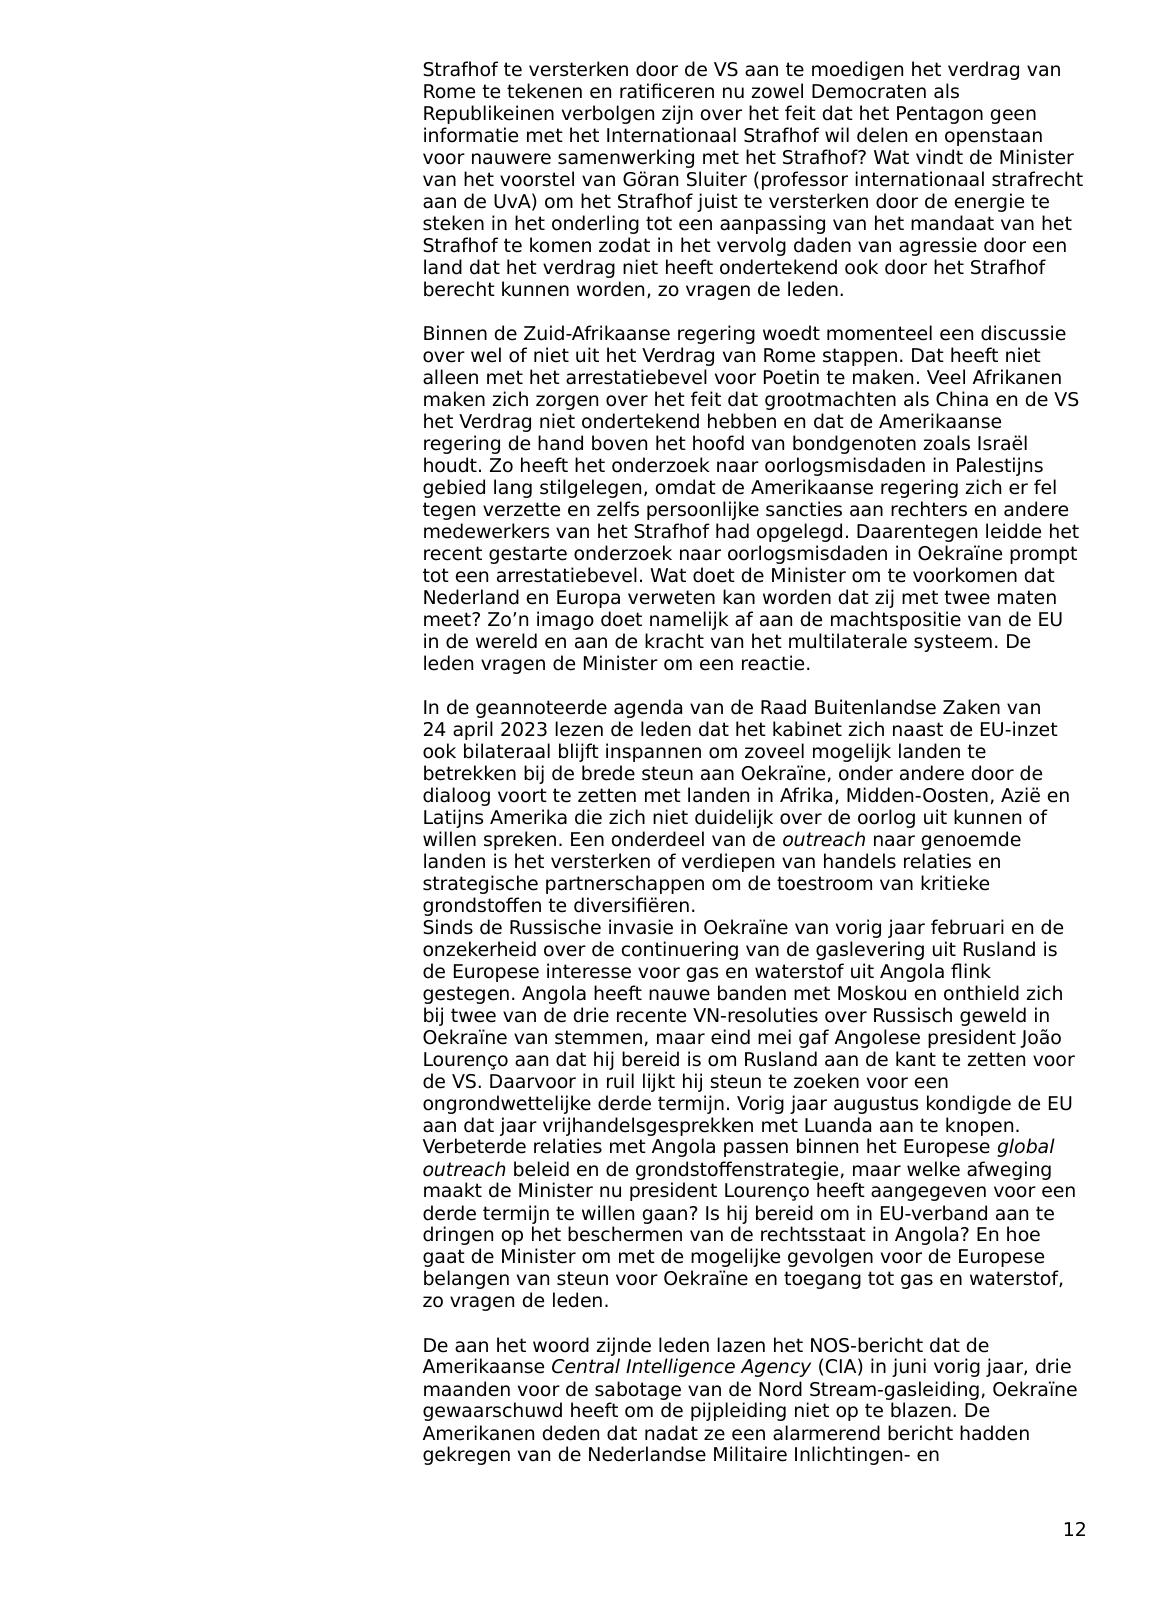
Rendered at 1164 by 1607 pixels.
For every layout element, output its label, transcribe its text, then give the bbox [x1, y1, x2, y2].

text In de geannoteerde agenda van de Raad Buitenlandse Zaken van 24 april 2023 lezen de leden dat het kabinet zich naast de EU-inzet ook bilateraal blijft inspannen om zoveel mogelijk landen te betrekken bij de brede steun aan Oekraïne, onder andere door de dialoog voort te zetten met landen in Afrika, Midden-Oosten, Azië en Latijns Amerika die zich niet duidelijk over de oorlog uit kunnen of willen spreken. Een onderdeel van de outreach naar genoemde landen is het versterken of verdiepen van handels relaties en strategische partnerschappen om de toestroom van kritieke grondstoffen te diversifiëren. [422, 697, 1087, 917]
text Strafhof te versterken door de VS aan te moedigen het verdrag van Rome te tekenen en ratificeren nu zowel Democraten als Republikeinen verbolgen zijn over het feit dat het Pentagon geen informatie met het Internationaal Strafhof wil delen en openstaan voor nauwere samenwerking met het Strafhof? Wat vindt de Minister van het voorstel van Göran Sluiter (professor internationaal strafrecht aan de UvA) om het Strafhof juist te versterken door de energie te steken in het onderling tot een aanpassing van het mandaat van het Strafhof te komen zodat in het vervolg daden van agressie door een land dat het verdrag niet heeft ondertekend ook door het Strafhof berecht kunnen worden, zo vragen de leden. [422, 59, 1087, 301]
text De aan het woord zijnde leden lazen het NOS-bericht dat de Amerikaanse Central Intelligence Agency (CIA) in juni vorig jaar, drie maanden voor de sabotage van de Nord Stream-gasleiding, Oekraïne gewaarschuwd heeft om de pijpleiding niet op te blazen. De Amerikanen deden dat nadat ze een alarmerend bericht hadden gekregen van de Nederlandse Militaire Inlichtingen- en [422, 1334, 1087, 1466]
text Binnen de Zuid-Afrikaanse regering woedt momenteel een discussie over wel of niet uit het Verdrag van Rome stappen. Dat heeft niet alleen met het arrestatiebevel voor Poetin te maken. Veel Afrikanen maken zich zorgen over het feit dat grootmachten als China en de VS het Verdrag niet ondertekend hebben en dat de Amerikaanse regering de hand boven het hoofd van bondgenoten zoals Israël houdt. Zo heeft het onderzoek naar oorlogsmisdaden in Palestijns gebied lang stilgelegen, omdat de Amerikaanse regering zich er fel tegen verzette en zelfs persoonlijke sancties aan rechters en andere medewerkers van het Strafhof had opgelegd. Daarentegen leidde het recent gestarte onderzoek naar oorlogsmisdaden in Oekraïne prompt tot een arrestatiebevel. Wat doet de Minister om te voorkomen dat Nederland en Europa verweten kan worden dat zij met twee maten meet? Zo’n imago doet namelijk af aan de machtspositie van de EU in de wereld en aan de kracht van het multilaterale systeem. De leden vragen de Minister om een reactie. [422, 323, 1087, 675]
text Sinds de Russische invasie in Oekraïne van vorig jaar februari en de onzekerheid over de continuering van de gaslevering uit Rusland is de Europese interesse voor gas en waterstof uit Angola flink gestegen. Angola heeft nauwe banden met Moskou en onthield zich bij twee van de drie recente VN-resoluties over Russisch geweld in Oekraïne van stemmen, maar eind mei gaf Angolese president João Lourenço aan dat hij bereid is om Rusland aan de kant te zetten voor de VS. Daarvoor in ruil lijkt hij steun te zoeken voor een ongrondwettelijke derde termijn. Vorig jaar augustus kondigde de EU aan dat jaar vrijhandelsgesprekken met Luanda aan te knopen. Verbeterde relaties met Angola passen binnen het Europese global outreach beleid en de grondstoffenstrategie, maar welke afweging maakt de Minister nu president Lourenço heeft aangegeven voor een derde termijn te willen gaan? Is hij bereid om in EU-verband aan te dringen op het beschermen van de rechtsstaat in Angola? En hoe gaat de Minister om met de mogelijke gevolgen voor de Europese belangen van steun voor Oekraïne en toegang tot gas en waterstof, zo vragen de leden. [422, 917, 1087, 1312]
